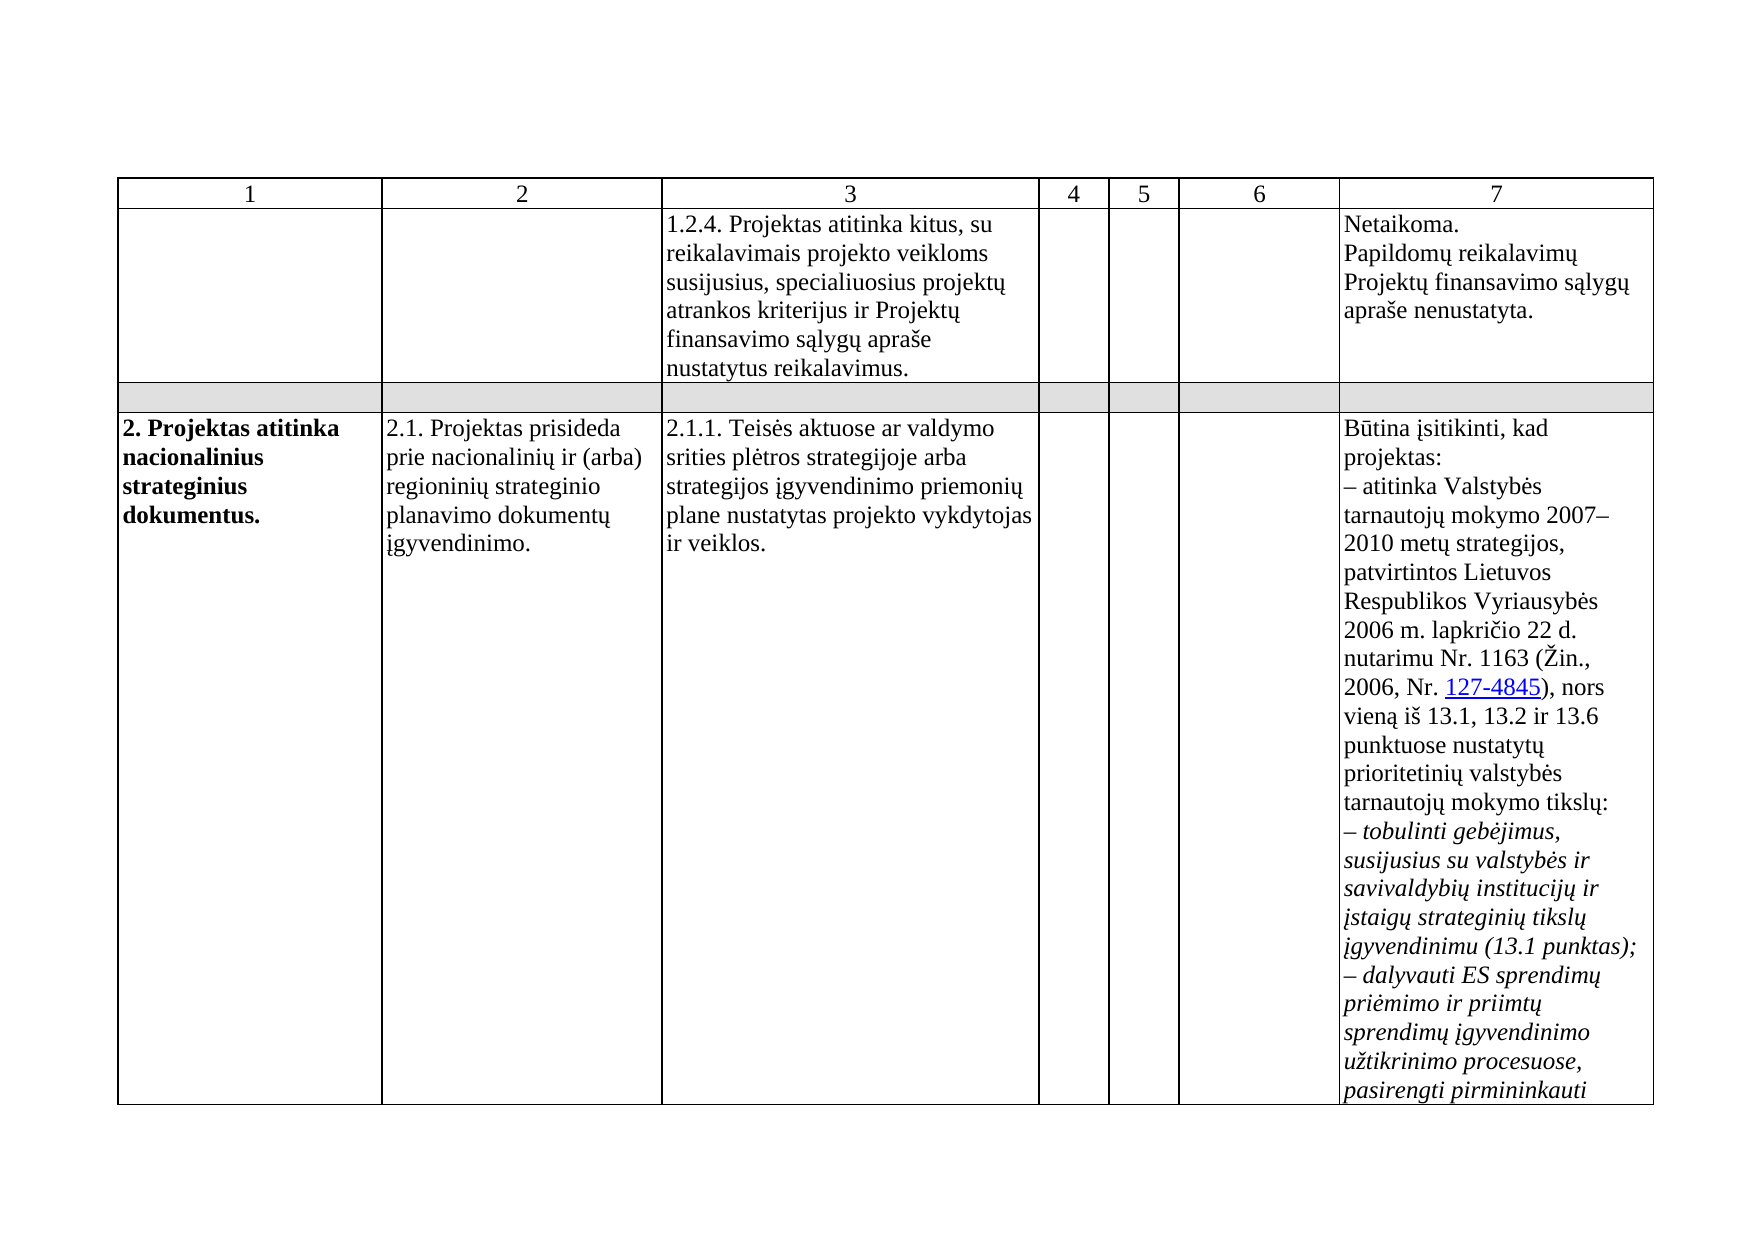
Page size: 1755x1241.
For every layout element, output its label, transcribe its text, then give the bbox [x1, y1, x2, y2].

table_cell 1.2.4. Projektas atitinka kitus, su reikalavimais projekto veikloms susijusius, specialiuosius projektų atrankos kriterijus ir Projektų finansavimo sąlygų apraše nustatytus reikalavimus. [663, 209, 1038, 382]
table_cell [119, 383, 381, 412]
table_cell [1040, 383, 1108, 412]
table_cell [1040, 413, 1108, 1103]
table_cell [119, 209, 381, 382]
table_header 7 [1340, 179, 1653, 207]
table_cell [1180, 209, 1339, 382]
table_cell [383, 209, 661, 382]
table_cell [1040, 209, 1108, 382]
table_header 2 [383, 179, 661, 207]
table_header 4 [1040, 179, 1108, 207]
table_cell [1180, 413, 1339, 1103]
table_cell [1340, 383, 1653, 412]
table_header 1 [119, 179, 381, 207]
table_cell 2.1.1. Teisės aktuose ar valdymo srities plėtros strategijoje arba strategijos įgyvendinimo priemonių plane nustatytas projekto vykdytojas ir veiklos. [663, 413, 1038, 1103]
table_cell Būtina įsitikinti, kad projektas: – atitinka Valstybės tarnautojų mokymo 2007–2010 metų strategijos, patvirtintos Lietuvos Respublikos Vyriausybės 2006 m. lapkričio 22 d. nutarimu Nr. 1163 (Žin., 2006, Nr. 127-4845), nors vieną iš 13.1, 13.2 ir 13.6 punktuose nustatytų prioritetinių valstybės tarnautojų mokymo tikslų: – tobulinti gebėjimus, susijusius su valstybės ir savivaldybių institucijų ir įstaigų strateginių tikslų įgyvendinimu (13.1 punktas); – dalyvauti ES sprendimų priėmimo ir priimtų sprendimų įgyvendinimo užtikrinimo procesuose, pasirengti pirmininkauti [1340, 413, 1653, 1103]
table_header 5 [1110, 179, 1178, 207]
table_cell Netaikoma. Papildomų reikalavimų Projektų finansavimo sąlygų apraše nenustatyta. [1340, 209, 1653, 382]
table_cell [663, 383, 1038, 412]
table_cell 2.1. Projektas prisideda prie nacionalinių ir (arba) regioninių strateginio planavimo dokumentų įgyvendinimo. [383, 413, 661, 1103]
table_cell [383, 383, 661, 412]
table_cell [1110, 413, 1178, 1103]
table_header 3 [663, 179, 1038, 207]
table_cell [1110, 383, 1178, 412]
table_header 6 [1180, 179, 1339, 207]
table_cell 2. Projektas atitinka nacionalinius strateginius dokumentus. [119, 413, 381, 1103]
table_cell [1110, 209, 1178, 382]
table_cell [1180, 383, 1339, 412]
